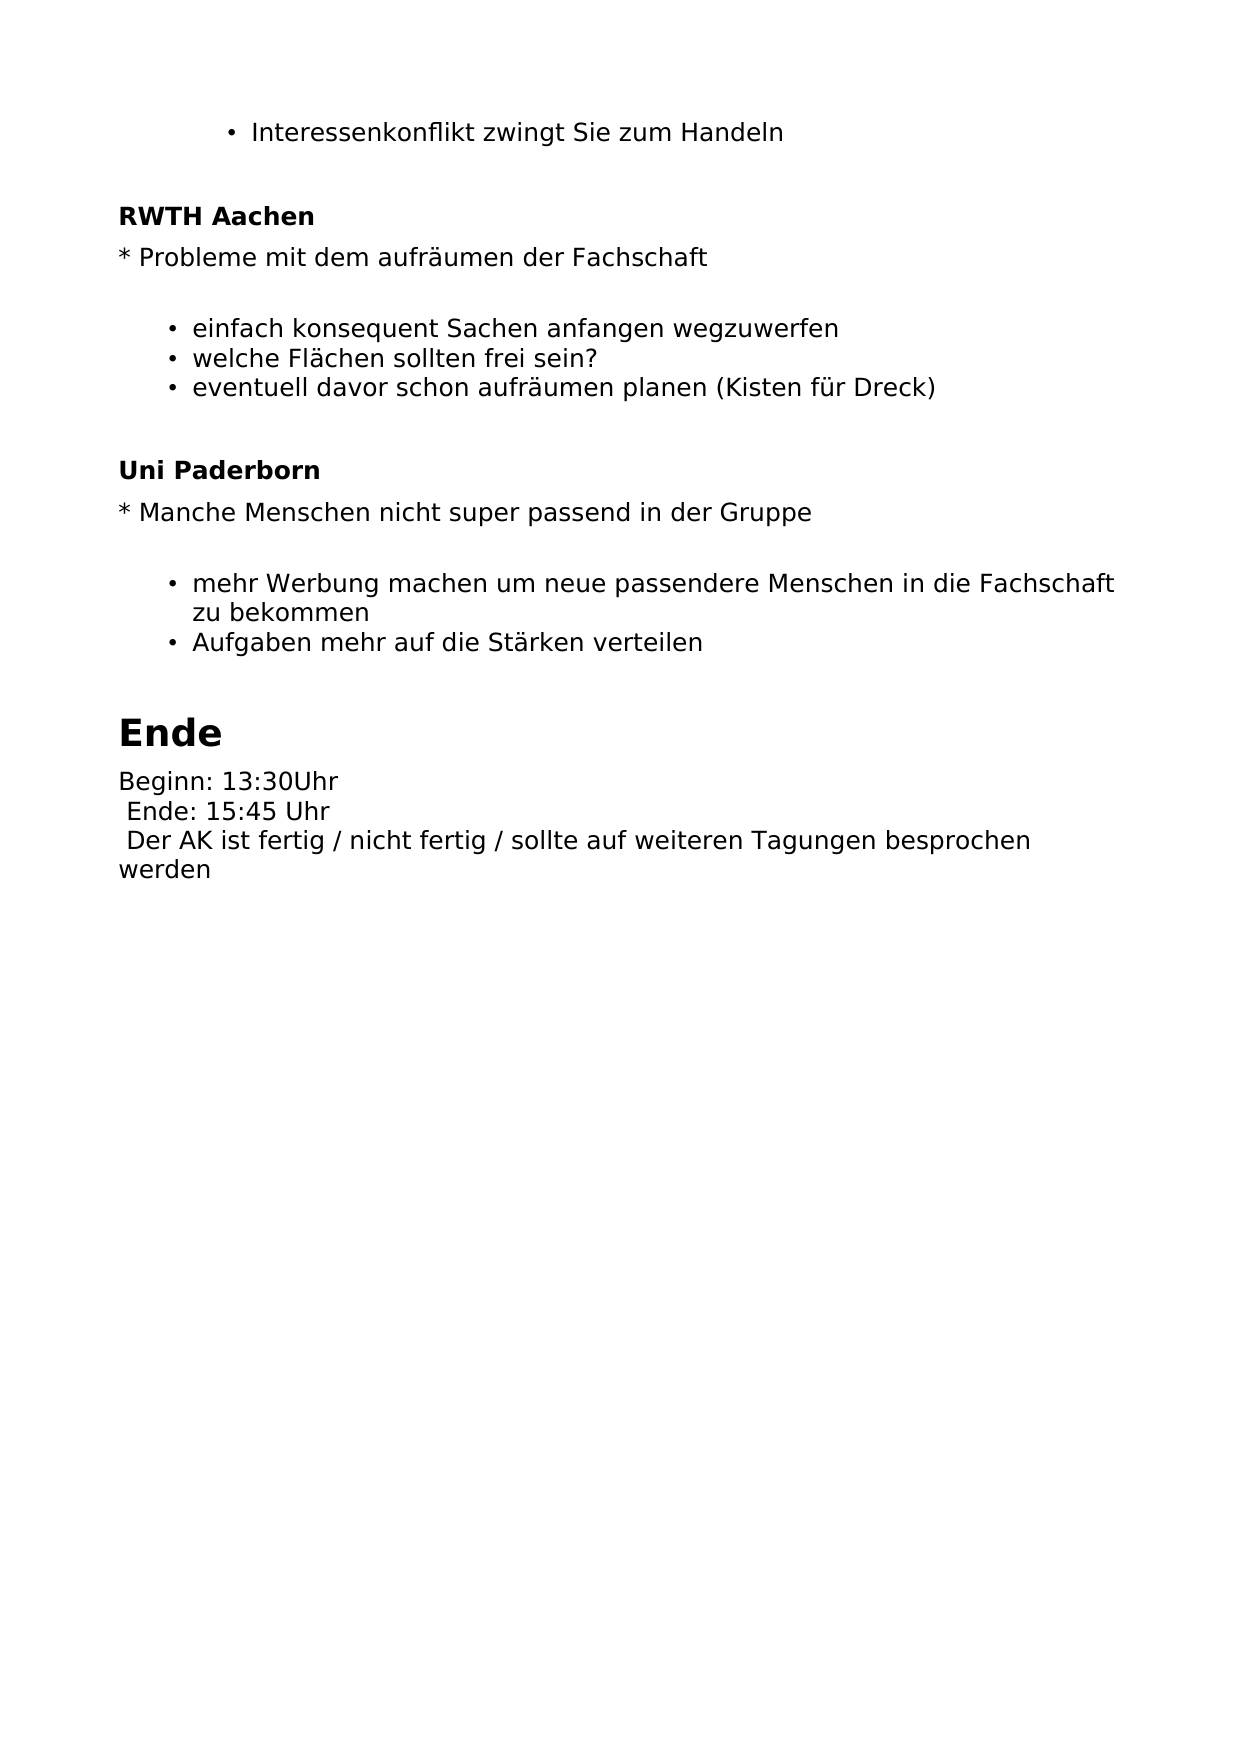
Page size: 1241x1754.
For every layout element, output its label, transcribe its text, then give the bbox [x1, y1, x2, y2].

subtitle RWTH Aachen [118, 202, 1122, 231]
list eventuell davor schon aufräumen planen (Kisten für Dreck) [177, 373, 1122, 402]
list welche Flächen sollten frei sein? [177, 344, 1122, 373]
subtitle Uni Paderborn [118, 457, 1122, 486]
list einfach konsequent Sachen anfangen wegzuwerfen [177, 314, 1122, 344]
text * Probleme mit dem aufräumen der Fachschaft [118, 243, 1122, 273]
list Interessenkonflikt zwingt Sie zum Handeln [236, 118, 1122, 147]
text * Manche Menschen nicht super passend in der Gruppe [118, 498, 1122, 527]
list Aufgaben mehr auf die Stärken verteilen [177, 628, 1122, 657]
text Beginn: 13:30Uhr Ende: 15:45 Uhr Der AK ist fertig / nicht fertig / sollte auf weiteren Tagungen besprochen werden [118, 767, 1122, 884]
list mehr Werbung machen um neue passendere Menschen in die Fachschaft zu bekommen [177, 569, 1122, 628]
subtitle Ende [118, 711, 1122, 755]
